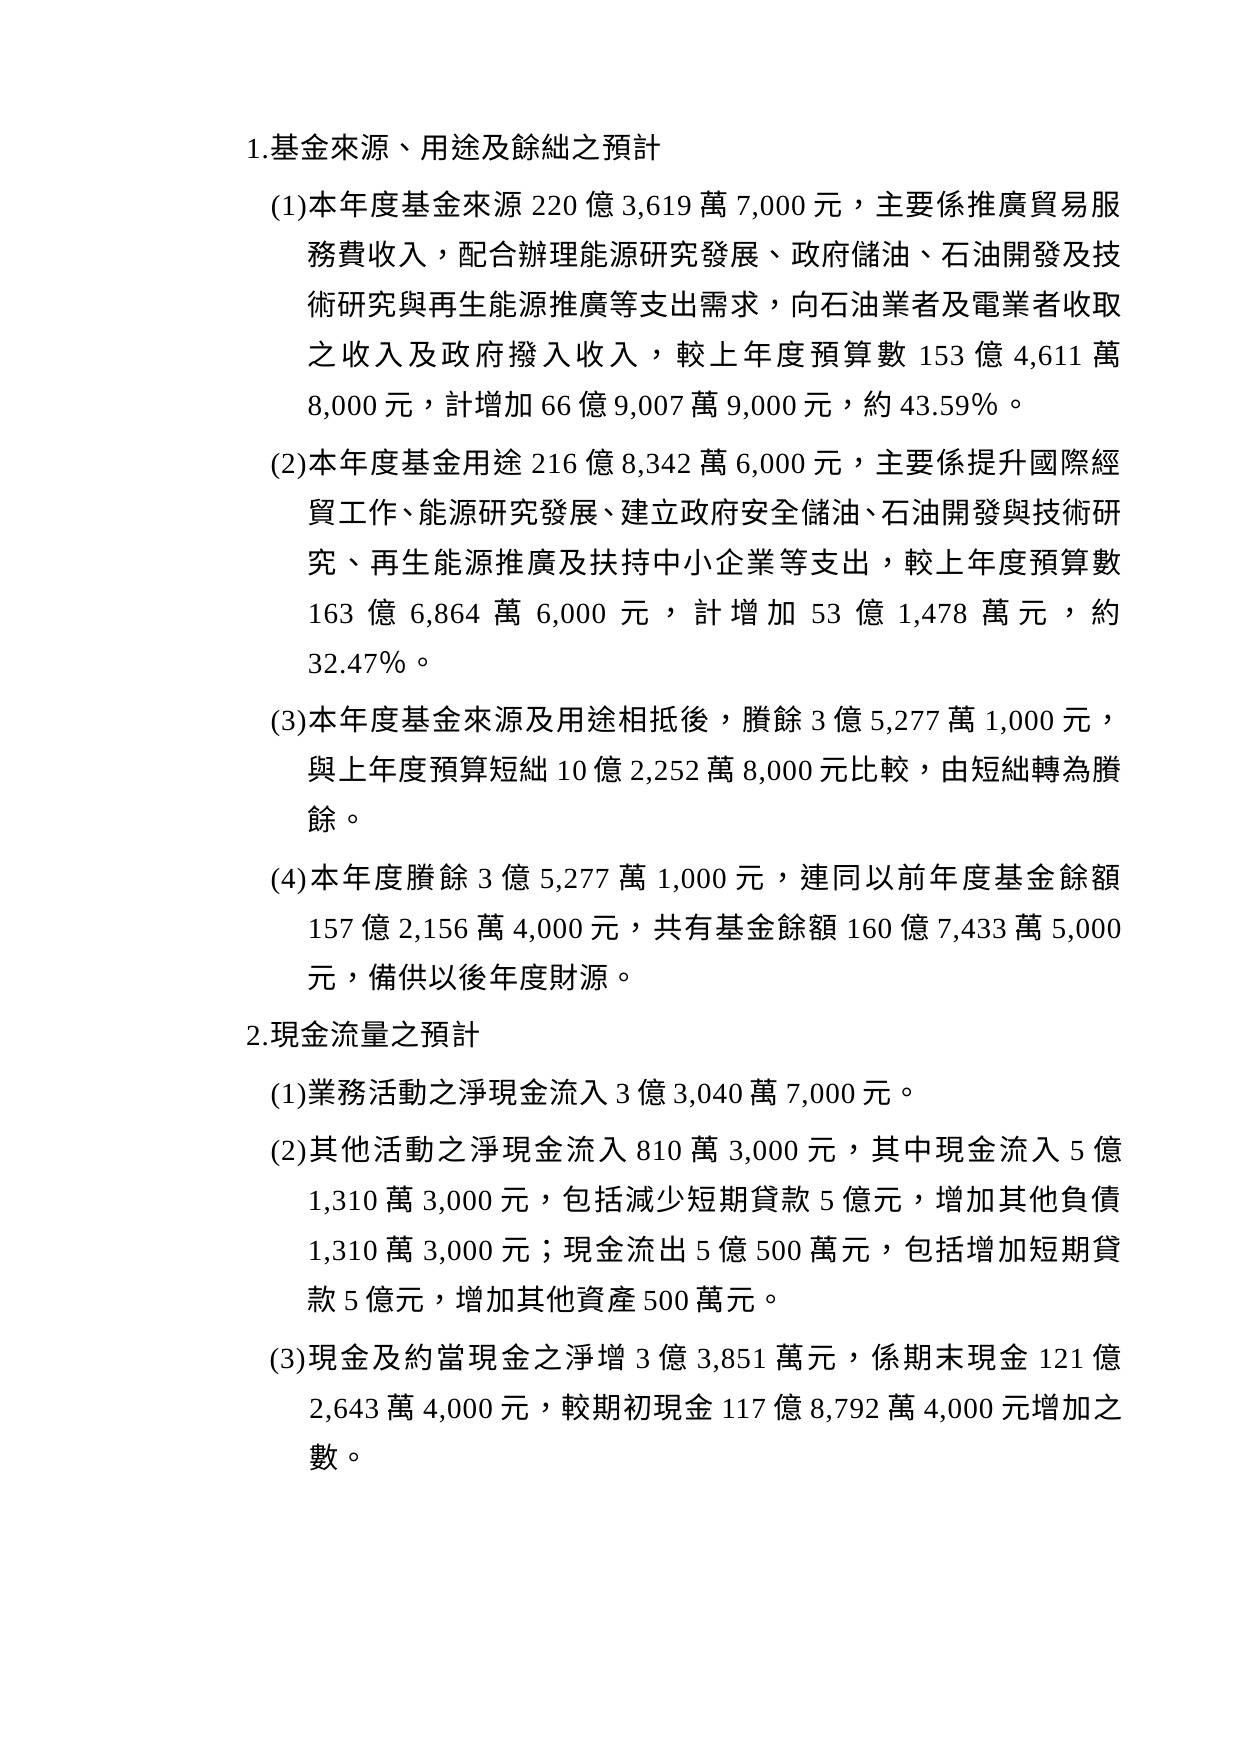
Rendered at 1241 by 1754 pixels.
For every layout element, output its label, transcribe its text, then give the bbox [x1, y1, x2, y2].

text (4)本年度賸餘3億5,277萬1,000元，連同以前年度基金餘額157億2,156萬4,000元，共有基金餘額160億7,433萬5,000元，備供以後年度財源。 [270, 848, 1122, 998]
text 2.現金流量之預計 [246, 1006, 1122, 1056]
text (2)本年度基金用途216億8,342萬6,000元，主要係提升國際經貿工作、能源研究發展、建立政府安全儲油、石油開發與技術研究、再生能源推廣及扶持中小企業等支出，較上年度預算數163億6,864萬6,000元，計增加53億1,478萬元，約32.47％。 [270, 433, 1122, 683]
text (2)其他活動之淨現金流入810萬3,000元，其中現金流入5億1,310萬3,000元，包括減少短期貸款5億元，增加其他負債1,310萬3,000元；現金流出5億500萬元，包括增加短期貸款5億元，增加其他資產500萬元。 [270, 1121, 1122, 1321]
text (3)本年度基金來源及用途相抵後，賸餘3億5,277萬1,000元，與上年度預算短絀10億2,252萬8,000元比較，由短絀轉為賸餘。 [270, 691, 1122, 841]
text 1.基金來源、用途及餘絀之預計 [246, 118, 1122, 168]
text (3)現金及約當現金之淨增3億3,851萬元，係期末現金121億2,643萬4,000元，較期初現金117億8,792萬4,000元增加之數。 [269, 1328, 1122, 1478]
text (1)業務活動之淨現金流入3億3,040萬7,000元。 [270, 1063, 1122, 1113]
text (1)本年度基金來源220億3,619萬7,000元，主要係推廣貿易服務費收入，配合辦理能源研究發展、政府儲油、石油開發及技術研究與再生能源推廣等支出需求，向石油業者及電業者收取之收入及政府撥入收入，較上年度預算數153億4,611萬8,000元，計增加66億9,007萬9,000元，約43.59％。 [271, 176, 1122, 426]
